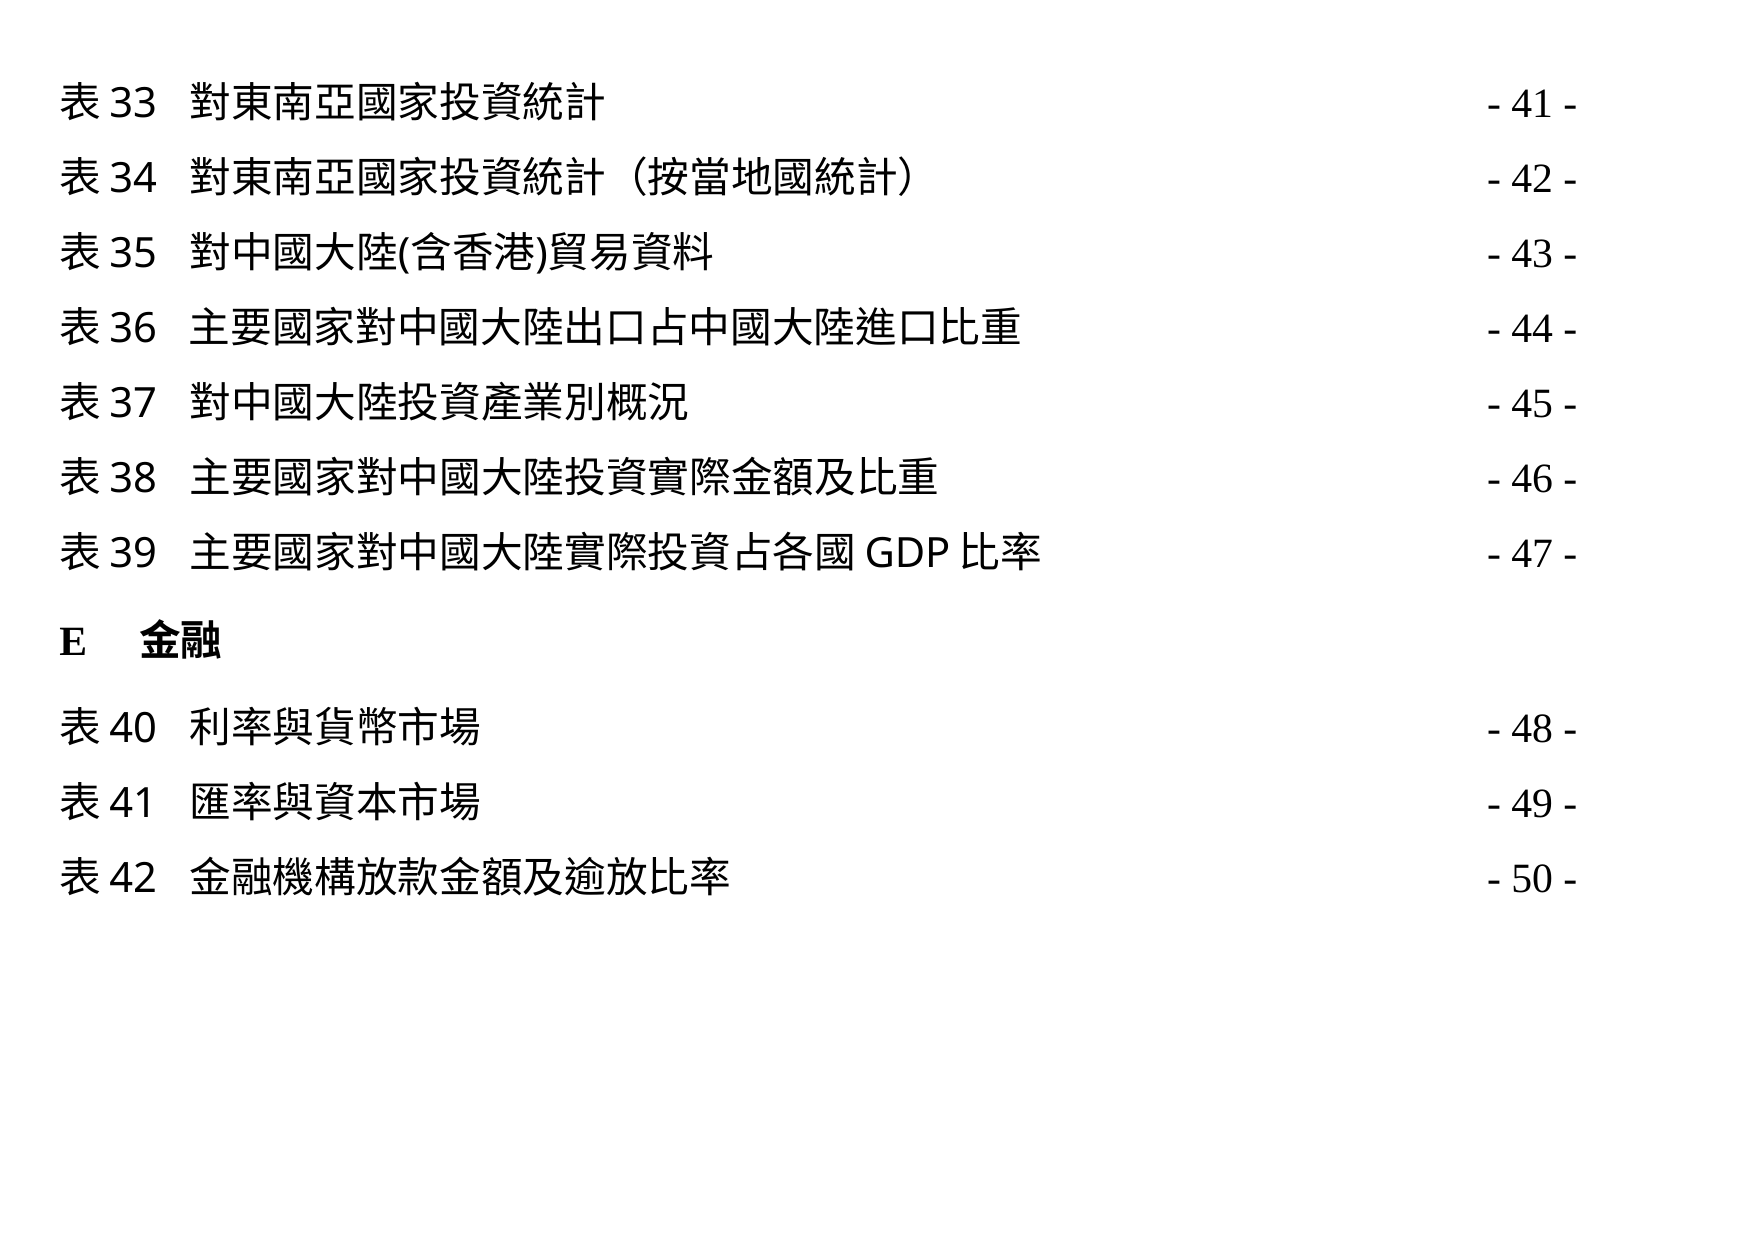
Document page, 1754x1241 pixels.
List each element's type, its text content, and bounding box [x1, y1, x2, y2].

text 表35 對中國大陸(含香港)貿易資料 - 43 - [59, 212, 1636, 287]
text 表38 主要國家對中國大陸投資實際金額及比重 - 46 - [59, 437, 1636, 512]
text 表41 匯率與資本市場 - 49 - [59, 762, 1636, 837]
text 表36 主要國家對中國大陸出口占中國大陸進口比重 - 44 - [59, 287, 1636, 362]
text 表42 金融機構放款金額及逾放比率 - 50 - [59, 837, 1636, 912]
text 表40 利率與貨幣市場 - 48 - [59, 687, 1636, 762]
text 表33 對東南亞國家投資統計 - 41 - [59, 62, 1636, 137]
text 表37 對中國大陸投資產業別概況 - 45 - [59, 362, 1636, 437]
text 表34 對東南亞國家投資統計（按當地國統計） - 42 - [59, 137, 1636, 212]
text 表39 主要國家對中國大陸實際投資占各國GDP比率 - 47 - [59, 512, 1636, 587]
text E 金融 [59, 599, 1636, 674]
